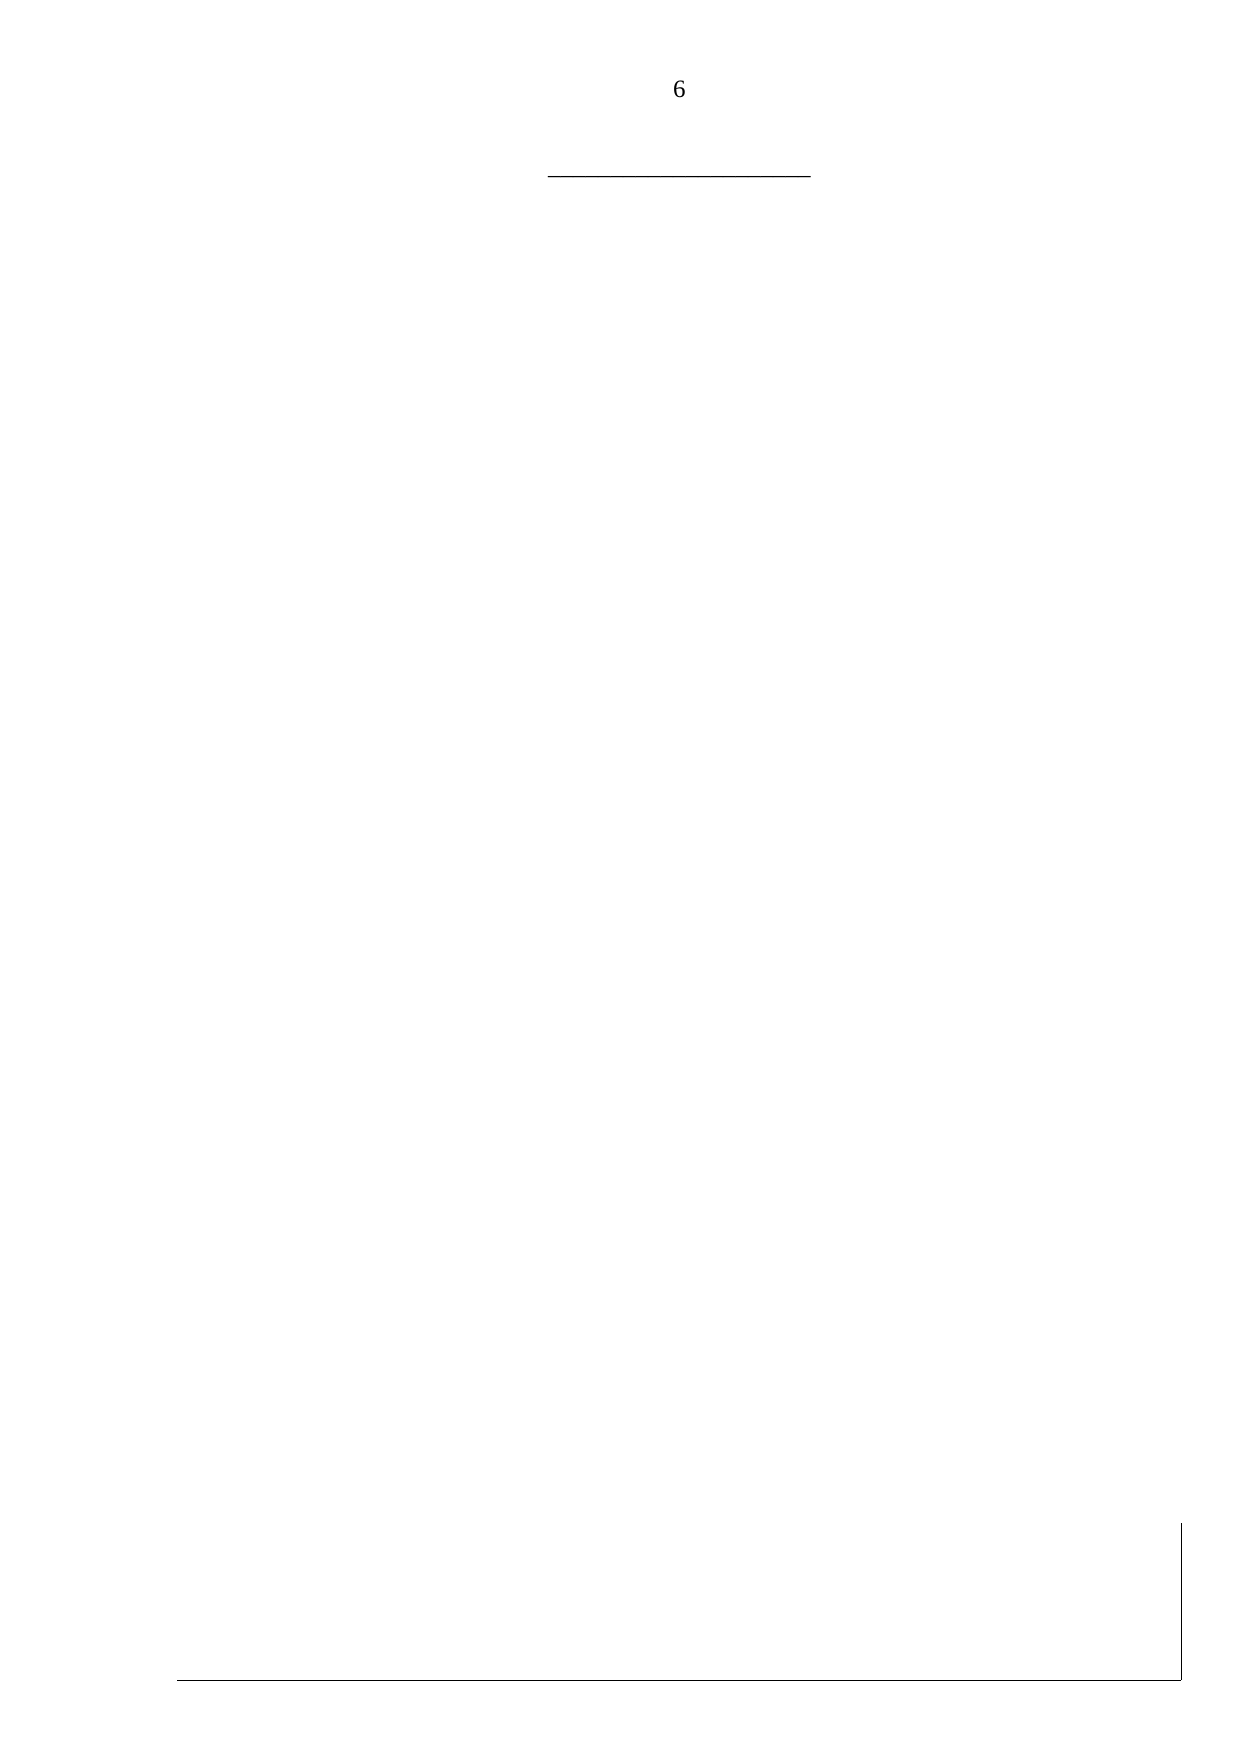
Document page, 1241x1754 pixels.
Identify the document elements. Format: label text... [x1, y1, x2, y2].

text _____________________ [177, 151, 1181, 180]
